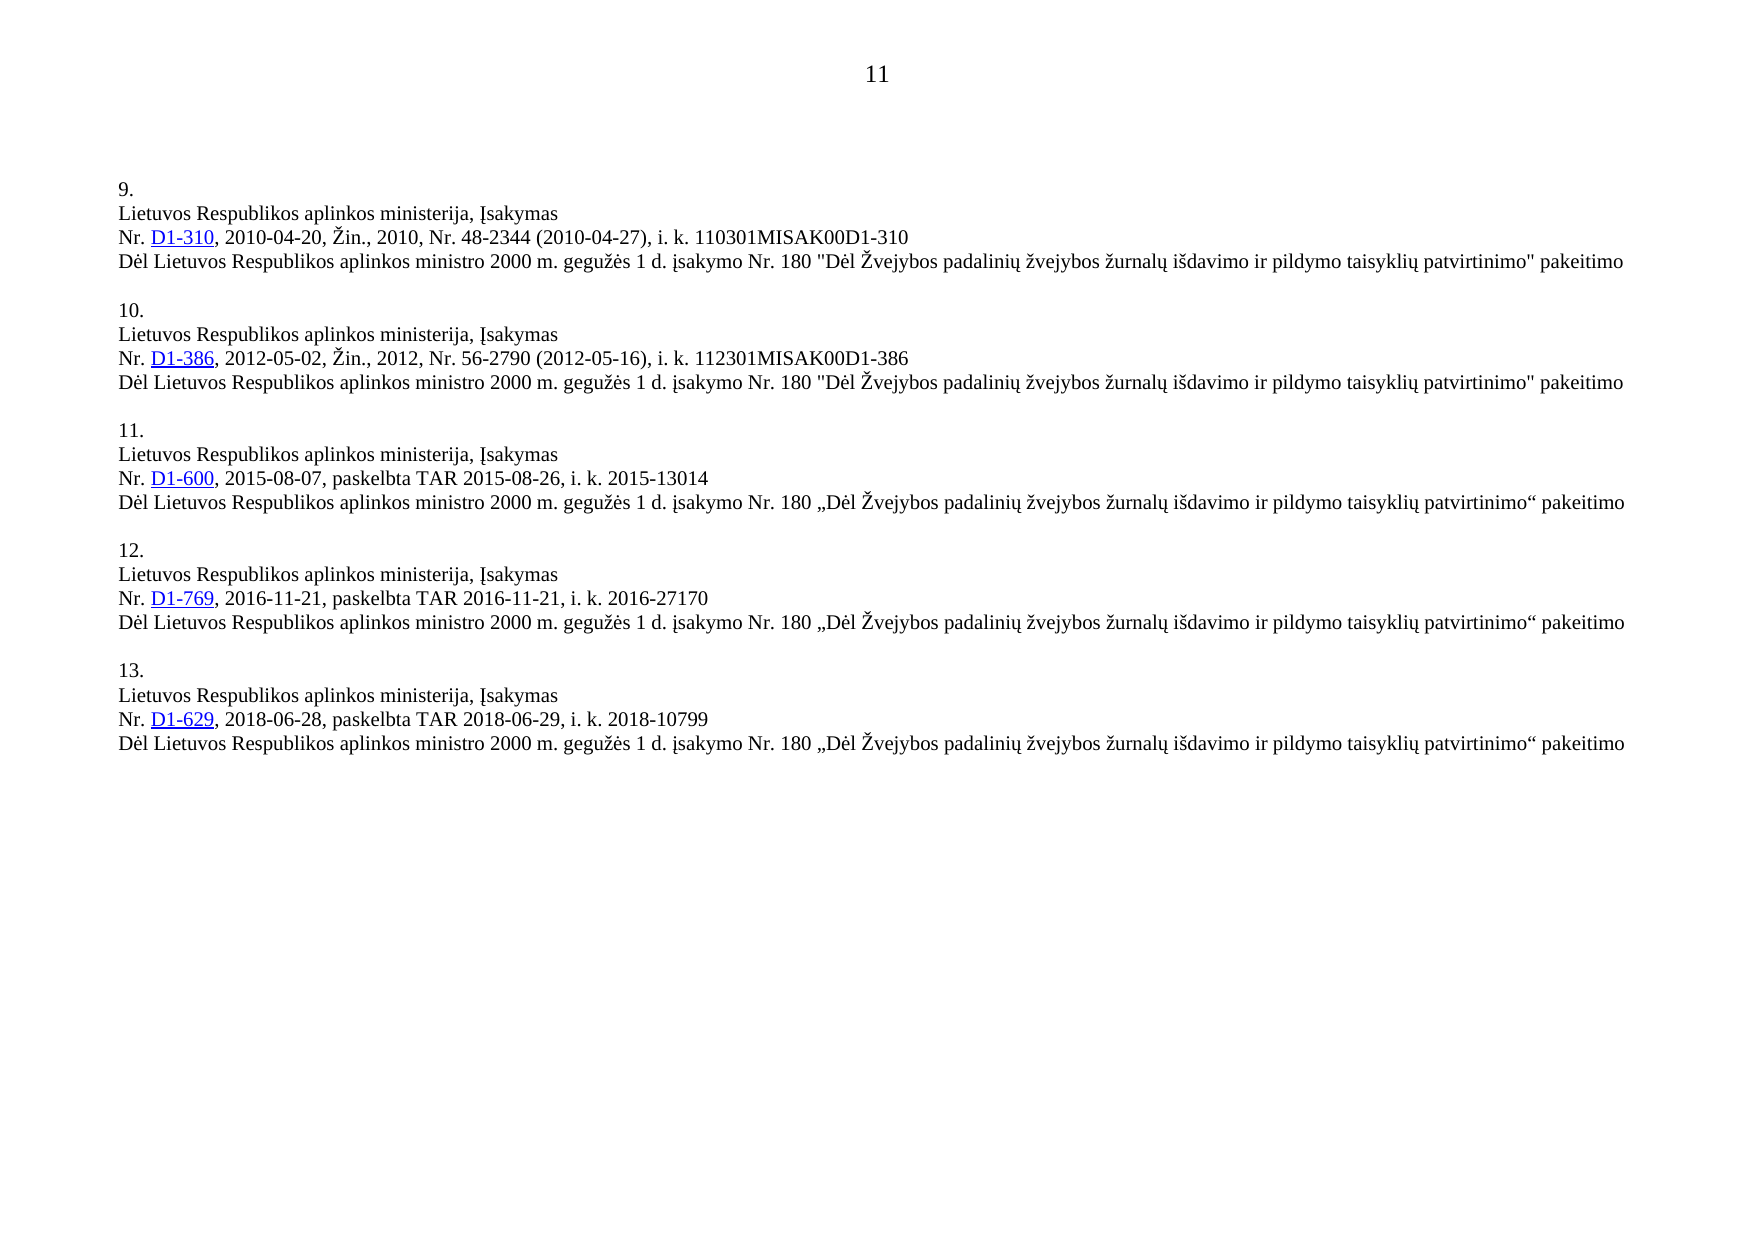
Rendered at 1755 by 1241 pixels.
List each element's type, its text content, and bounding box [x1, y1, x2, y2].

text Lietuvos Respublikos aplinkos ministerija, Įsakymas [118, 562, 1636, 586]
text Nr. D1-310, 2010-04-20, Žin., 2010, Nr. 48-2344 (2010-04-27), i. k. 110301MISAK00D1-310 [118, 225, 1636, 249]
text Nr. D1-769, 2016-11-21, paskelbta TAR 2016-11-21, i. k. 2016-27170 [118, 586, 1636, 610]
text Nr. D1-386, 2012-05-02, Žin., 2012, Nr. 56-2790 (2012-05-16), i. k. 112301MISAK00D1-386 [118, 346, 1636, 370]
text Dėl Lietuvos Respublikos aplinkos ministro 2000 m. gegužės 1 d. įsakymo Nr. 180 „Dėl Žvejybos padalinių žvejybos žurnalų išdavimo ir pildymo taisyklių patvirtinimo“ pakeitimo [118, 610, 1636, 634]
text Nr. D1-600, 2015-08-07, paskelbta TAR 2015-08-26, i. k. 2015-13014 [118, 466, 1636, 490]
text 13. [118, 658, 1636, 682]
text Dėl Lietuvos Respublikos aplinkos ministro 2000 m. gegužės 1 d. įsakymo Nr. 180 „Dėl Žvejybos padalinių žvejybos žurnalų išdavimo ir pildymo taisyklių patvirtinimo“ pakeitimo [118, 490, 1636, 514]
text Lietuvos Respublikos aplinkos ministerija, Įsakymas [118, 442, 1636, 466]
text Dėl Lietuvos Respublikos aplinkos ministro 2000 m. gegužės 1 d. įsakymo Nr. 180 „Dėl Žvejybos padalinių žvejybos žurnalų išdavimo ir pildymo taisyklių patvirtinimo“ pakeitimo [118, 731, 1636, 755]
text Lietuvos Respublikos aplinkos ministerija, Įsakymas [118, 322, 1636, 346]
text Lietuvos Respublikos aplinkos ministerija, Įsakymas [118, 682, 1636, 707]
text Dėl Lietuvos Respublikos aplinkos ministro 2000 m. gegužės 1 d. įsakymo Nr. 180 "Dėl Žvejybos padalinių žvejybos žurnalų išdavimo ir pildymo taisyklių patvirtinimo" pakeitimo [118, 249, 1636, 273]
text 9. [118, 177, 1636, 201]
text 11. [118, 418, 1636, 442]
text 10. [118, 297, 1636, 322]
text 12. [118, 538, 1636, 562]
text Lietuvos Respublikos aplinkos ministerija, Įsakymas [118, 201, 1636, 225]
text Dėl Lietuvos Respublikos aplinkos ministro 2000 m. gegužės 1 d. įsakymo Nr. 180 "Dėl Žvejybos padalinių žvejybos žurnalų išdavimo ir pildymo taisyklių patvirtinimo" pakeitimo [118, 370, 1636, 394]
text Nr. D1-629, 2018-06-28, paskelbta TAR 2018-06-29, i. k. 2018-10799 [118, 707, 1636, 731]
